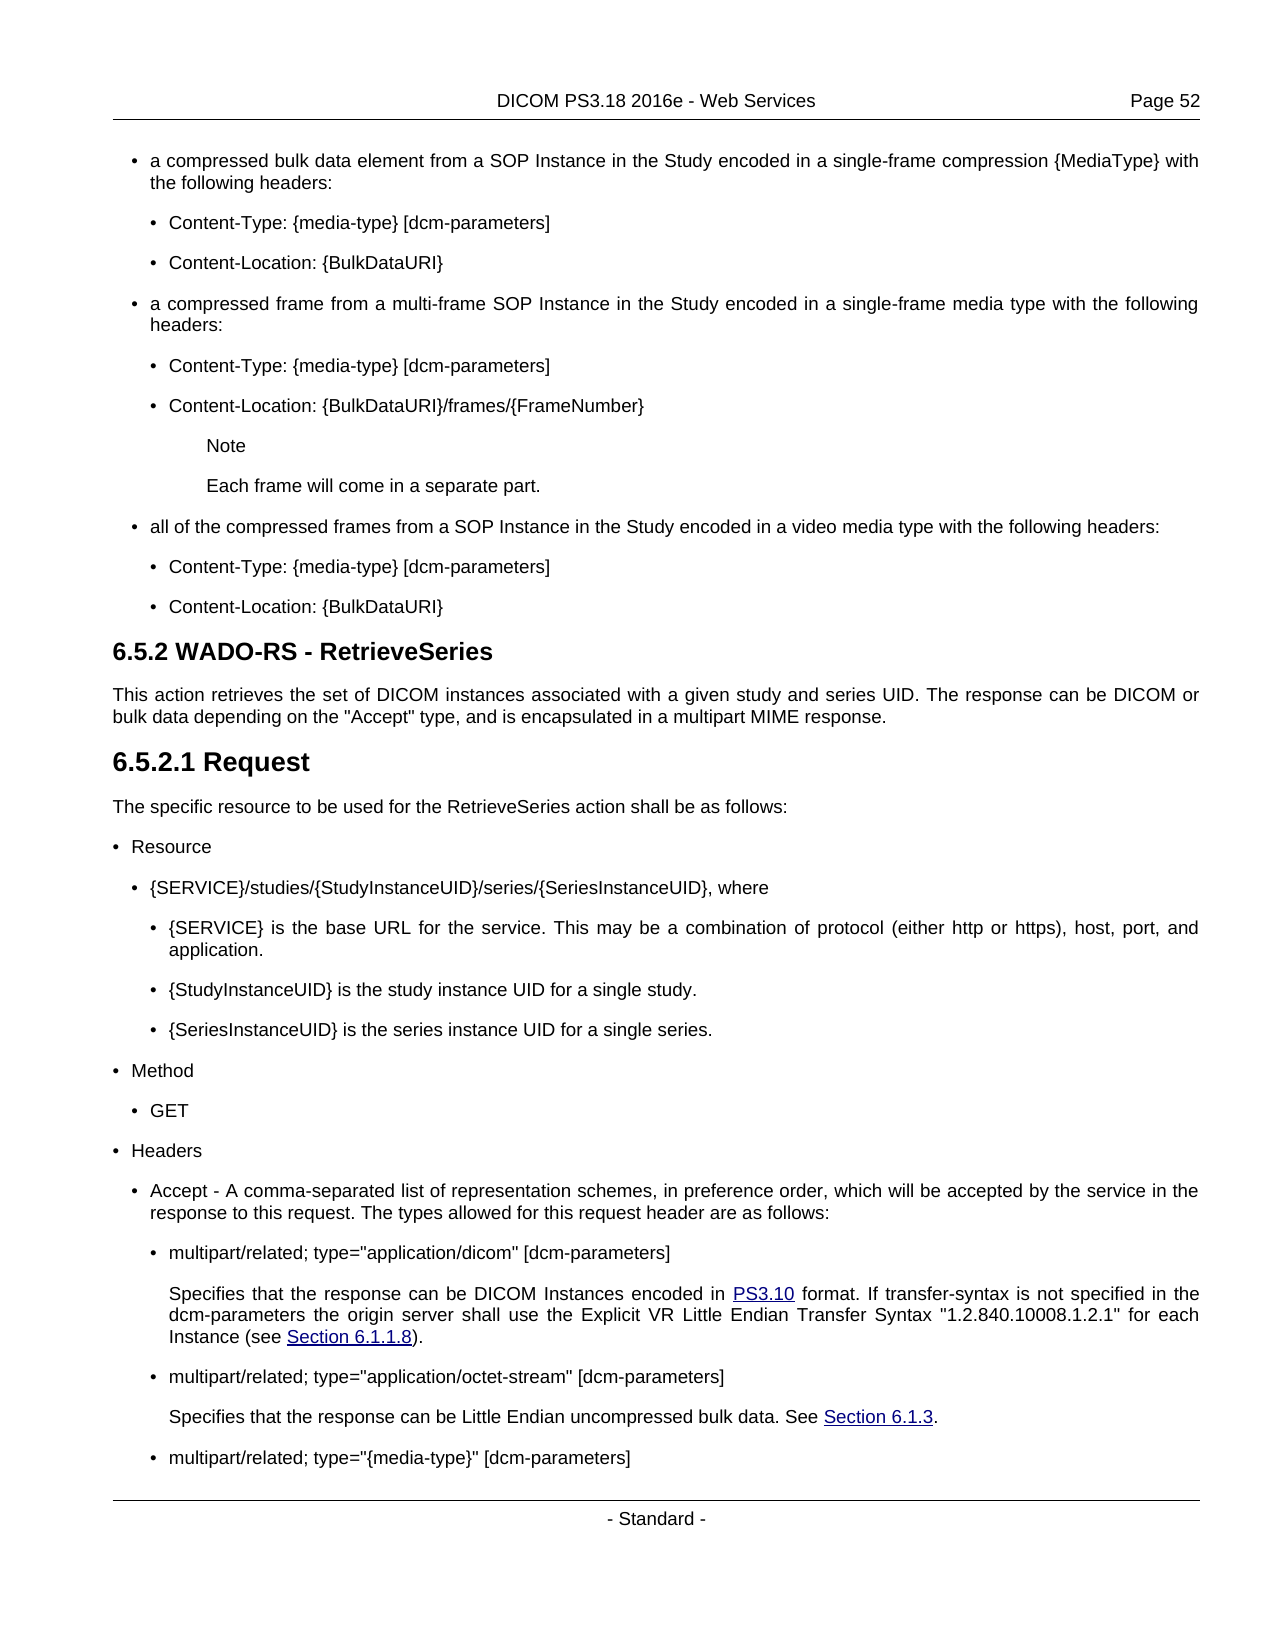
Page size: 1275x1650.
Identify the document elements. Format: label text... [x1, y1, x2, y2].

list multipart/related; type="{media-type}" [dcm-parameters] [150, 1447, 1200, 1468]
list Resource [112, 836, 1200, 858]
list Content-Type: {media-type} [dcm-parameters] [150, 212, 1200, 233]
list {SERVICE} is the base URL for the service. This may be a combination of protocol (either http or https), host, port, and application. [150, 917, 1200, 960]
list Accept - A comma-separated list of representation schemes, in preference order, which will be accepted by the service in the response to this request. The types allowed for this request header are as follows: [131, 1180, 1200, 1223]
list Headers [112, 1140, 1200, 1162]
list {StudyInstanceUID} is the study instance UID for a single study. [150, 979, 1200, 1000]
list Content-Location: {BulkDataURI}/frames/{FrameNumber} [150, 395, 1200, 416]
list multipart/related; type="application/octet-stream" [dcm-parameters] [150, 1366, 1200, 1387]
list Specifies that the response can be Little Endian uncompressed bulk data. See Section 6.1.3. [150, 1406, 1200, 1428]
list Content-Type: {media-type} [dcm-parameters] [150, 354, 1200, 376]
text The specific resource to be used for the RetrieveSeries action shall be as follows: [112, 796, 1200, 817]
list Content-Location: {BulkDataURI} [150, 252, 1200, 274]
list {SERVICE}/studies/{StudyInstanceUID}/series/{SeriesInstanceUID}, where [131, 877, 1200, 898]
text 6.5.2.1 Request [112, 746, 1200, 777]
list Note [187, 435, 1162, 457]
list all of the compressed frames from a SOP Instance in the Study encoded in a video media type with the following headers: [131, 516, 1200, 537]
list multipart/related; type="application/dicom" [dcm-parameters] [150, 1242, 1200, 1264]
list Each frame will come in a separate part. [187, 475, 1162, 497]
list Specifies that the response can be DICOM Instances encoded in PS3.10 format. If transfer-syntax is not specified in the dcm-parameters the origin server shall use the Explicit VR Little Endian Transfer Syntax "1.2.840.10008.1.2.1" for each Instance (see Section 6.1.1.8). [150, 1282, 1200, 1347]
text This action retrieves the set of DICOM instances associated with a given study and series UID. The response can be DICOM or bulk data depending on the "Accept" type, and is encapsulated in a multipart MIME response. [112, 684, 1200, 727]
list a compressed bulk data element from a SOP Instance in the Study encoded in a single-frame compression {MediaType} with the following headers: [131, 150, 1200, 193]
text 6.5.2 WADO-RS - RetrieveSeries [112, 637, 1200, 665]
list GET [131, 1100, 1200, 1121]
list a compressed frame from a multi-frame SOP Instance in the Study encoded in a single-frame media type with the following headers: [131, 292, 1200, 336]
list Content-Type: {media-type} [dcm-parameters] [150, 556, 1200, 577]
list {SeriesInstanceUID} is the series instance UID for a single series. [150, 1019, 1200, 1041]
list Content-Location: {BulkDataURI} [150, 596, 1200, 618]
list Method [112, 1059, 1200, 1081]
